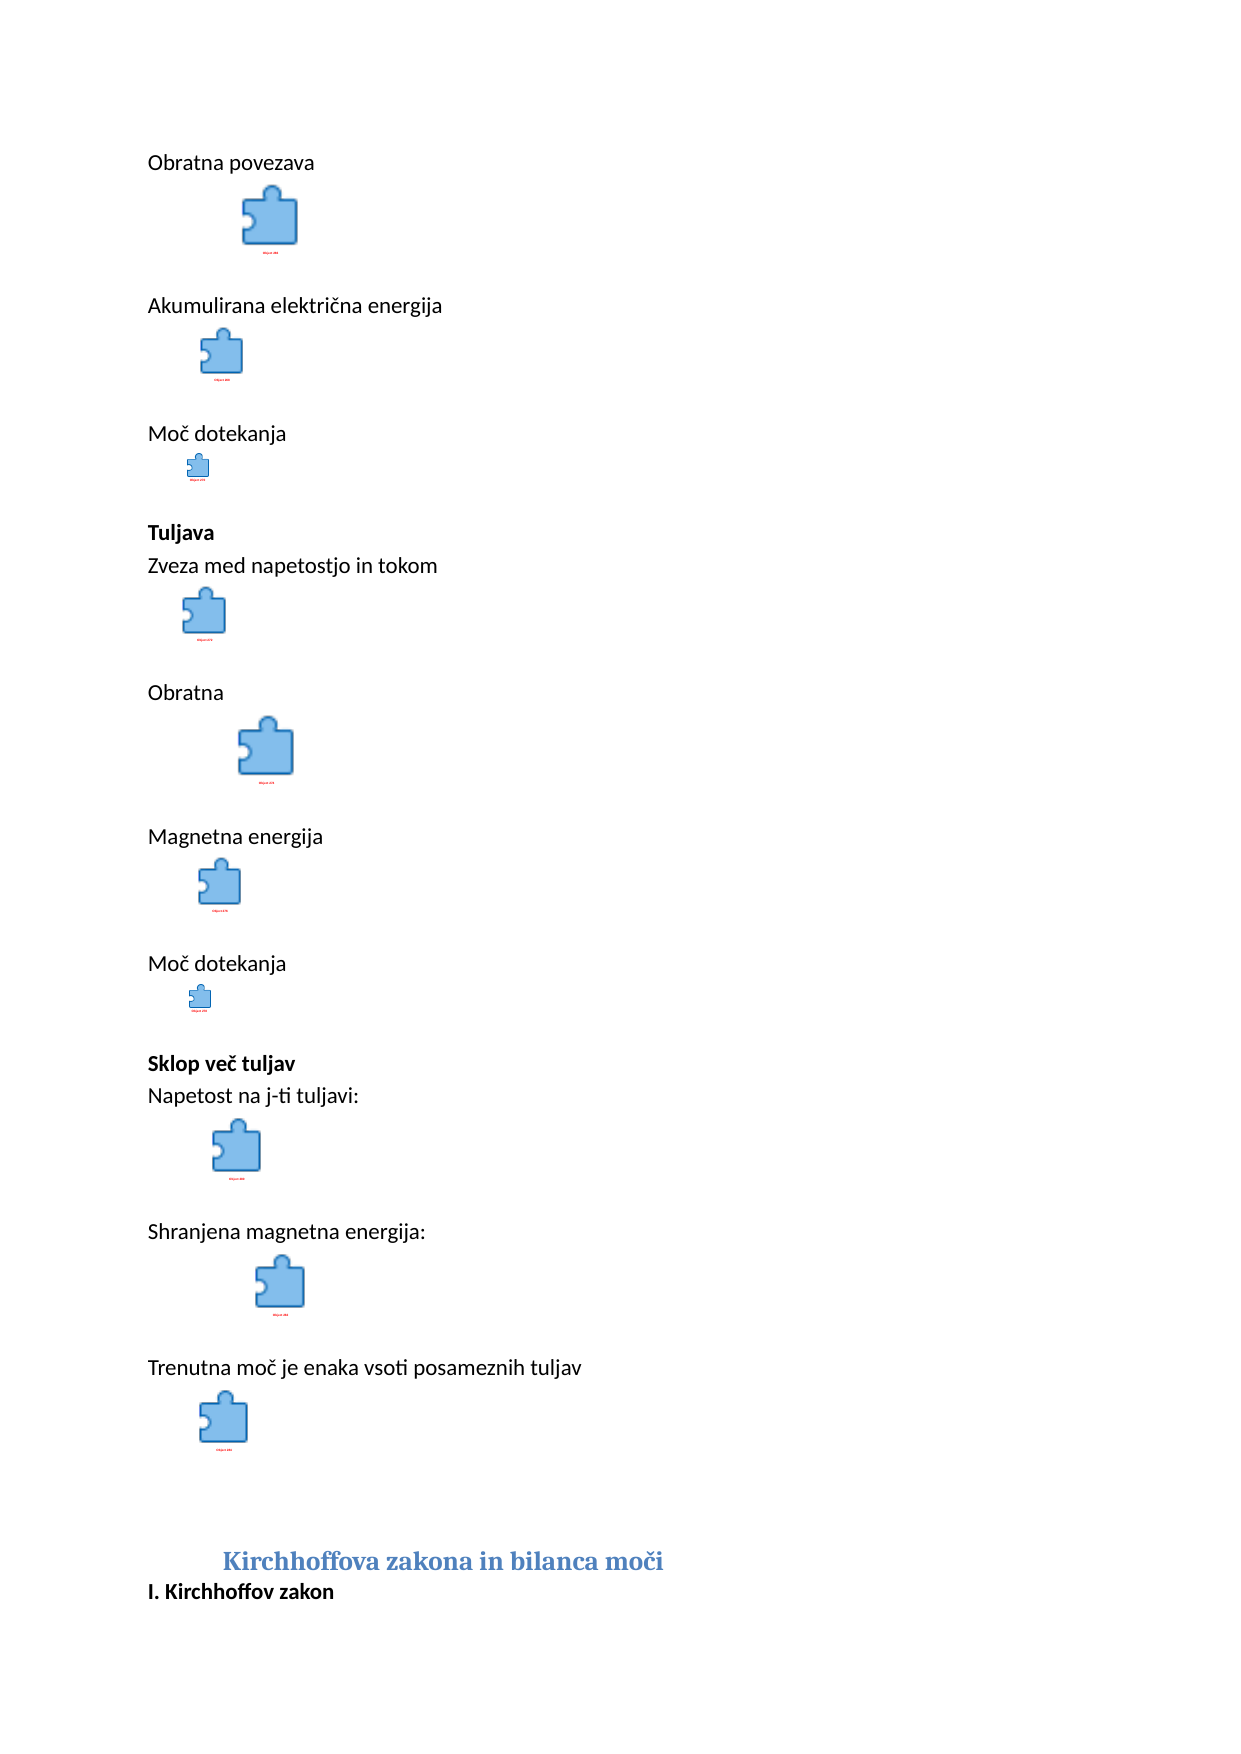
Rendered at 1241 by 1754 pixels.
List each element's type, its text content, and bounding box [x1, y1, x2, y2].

text Moč dotekanja [148, 419, 1093, 447]
subtitle Kirchhoffova zakona in bilanca moči [223, 1546, 1093, 1577]
text Obratna povezava [148, 148, 1093, 176]
text Tuljava [148, 518, 1093, 547]
text Zveza med napetostjo in tokom [148, 551, 1093, 579]
text Napetost na j-ti tuljavi: [148, 1081, 1093, 1109]
text Shranjena magnetna energija: [148, 1217, 1093, 1245]
text Trenutna moč je enaka vsoti posameznih tuljav [148, 1353, 1093, 1381]
text I. Kirchhoffov zakon [148, 1577, 1093, 1605]
text Moč dotekanja [148, 949, 1093, 977]
text Magnetna energija [148, 822, 1093, 850]
text Obratna [148, 678, 1093, 706]
text Sklop več tuljav [148, 1049, 1093, 1077]
text Akumulirana električna energija [148, 291, 1093, 319]
